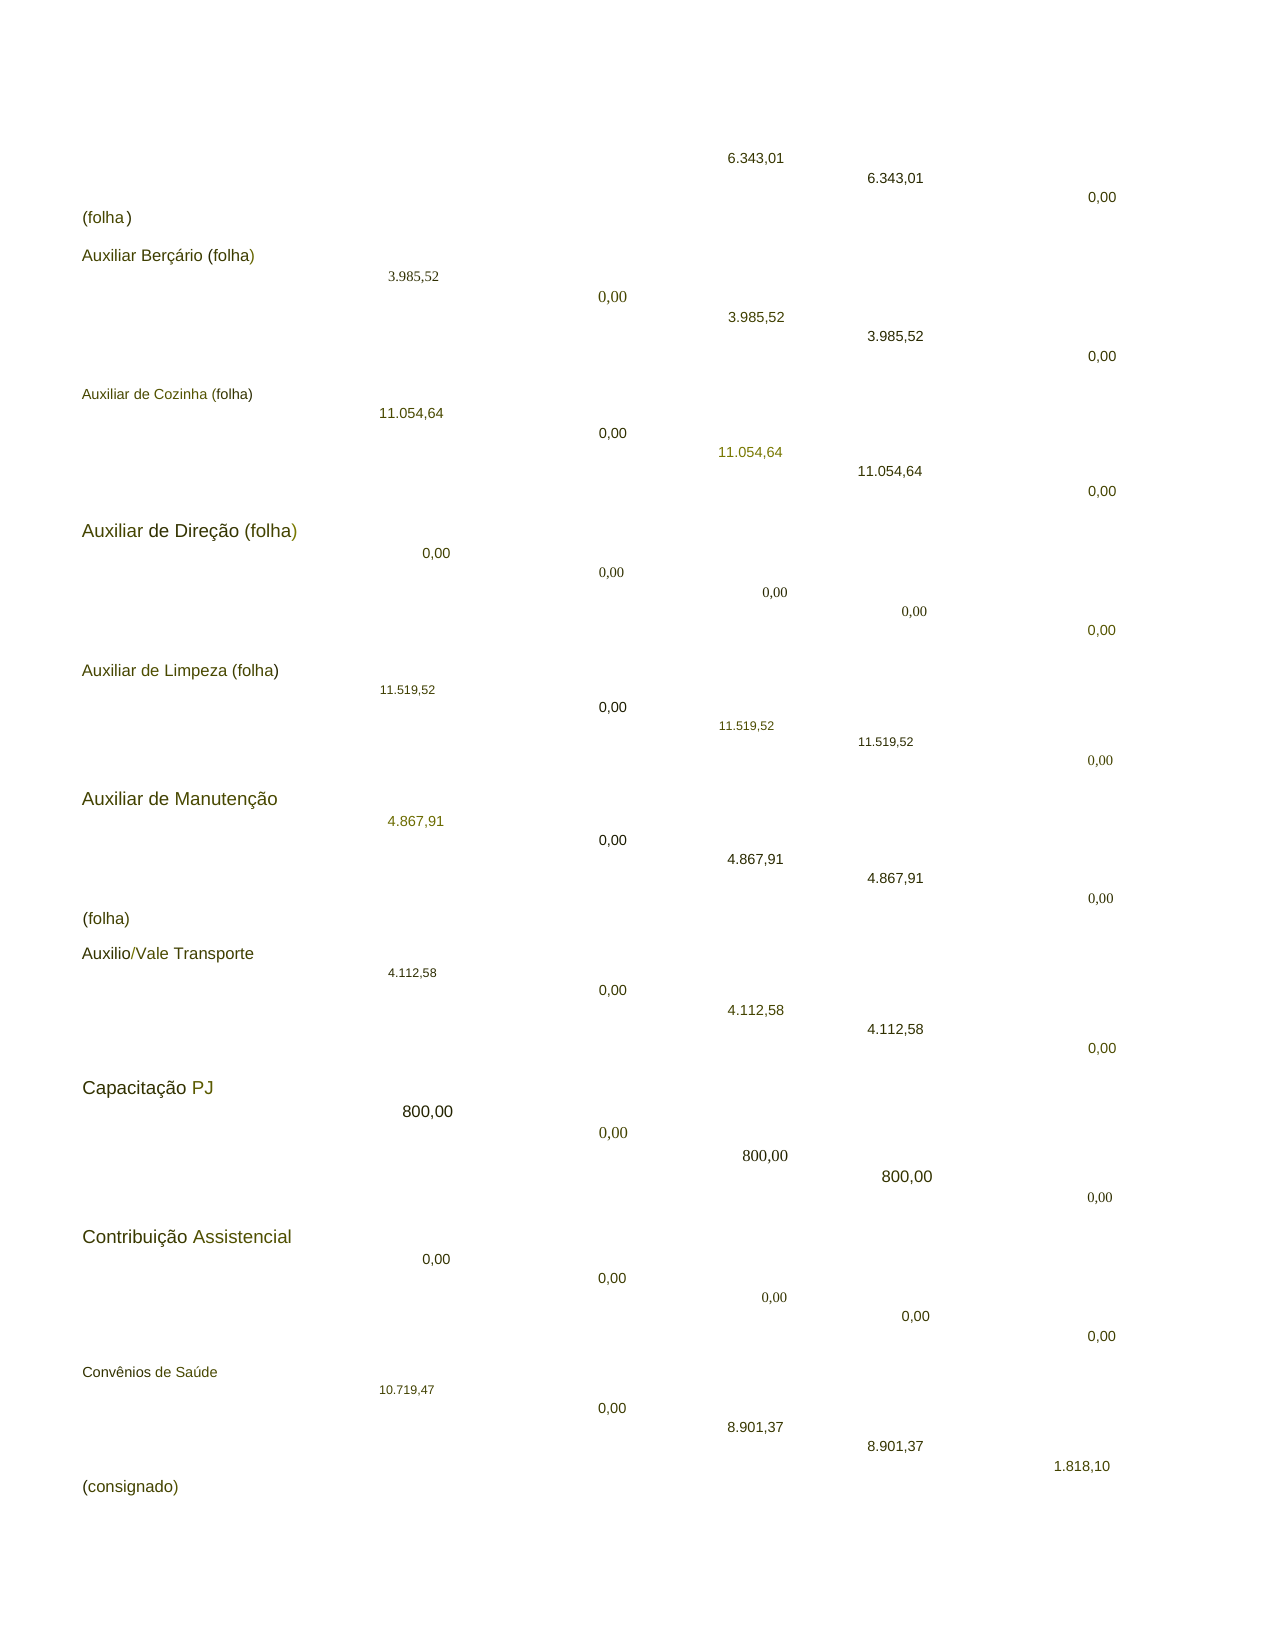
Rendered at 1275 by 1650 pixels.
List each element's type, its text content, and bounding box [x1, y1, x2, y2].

text 11.519,52 [718, 718, 867, 733]
text 6.343,01 [867, 169, 1005, 186]
text 800,00 [742, 1145, 867, 1164]
text 11.054,64 [718, 444, 868, 461]
text 0,00 [598, 424, 703, 441]
text 10.719,47 [379, 1383, 527, 1397]
text 11.054,64 [379, 405, 528, 422]
text 11.519,52 [858, 735, 1006, 749]
text 0,00 [422, 1250, 527, 1267]
text 8.901,37 [867, 1438, 1007, 1455]
text 0,00 [1088, 1040, 1192, 1057]
text (folha) [82, 909, 203, 928]
text 0,00 [598, 564, 703, 581]
text 11.054,64 [857, 463, 1007, 480]
text 0,00 [1088, 188, 1192, 205]
text 0,00 [598, 699, 703, 716]
text 0,00 [901, 603, 1007, 619]
text 6.343,01 [727, 150, 867, 167]
text 0,00 [598, 1399, 703, 1416]
text 0,00 [598, 982, 703, 999]
text 0,00 [598, 1123, 703, 1142]
text 0,00 [1087, 1189, 1192, 1206]
text Capacitação PJ [82, 1077, 267, 1098]
text 0,00 [598, 1269, 703, 1286]
text 4.112,58 [867, 1021, 1007, 1037]
text 3.985,52 [728, 309, 867, 325]
text Auxiliar de Limpeza (folha) [82, 661, 361, 680]
text 0,00 [762, 583, 867, 600]
text 4.112,58 [388, 966, 528, 980]
text 800,00 [881, 1167, 1007, 1186]
text 8.901,37 [727, 1419, 867, 1435]
text 4.867,91 [867, 870, 1005, 887]
text 0,00 [1088, 889, 1192, 906]
text 0,00 [1088, 482, 1192, 499]
text 0,00 [598, 287, 703, 306]
text 0,00 [901, 1308, 1006, 1325]
text Contribuição Assistencial [82, 1226, 346, 1247]
text 0,00 [598, 832, 703, 848]
text 0,00 [761, 1289, 867, 1306]
text 4.112,58 [727, 1001, 867, 1018]
text 4.867,91 [387, 812, 527, 829]
text (folha) [82, 208, 203, 228]
text Auxiliar de Direção (folha) [82, 520, 357, 542]
text 0,00 [1087, 751, 1193, 768]
text 3.985,52 [388, 267, 527, 284]
text (consignado) [82, 1476, 253, 1496]
text 0,00 [1087, 1327, 1192, 1344]
text 0,00 [422, 545, 528, 562]
text Convênios de Saúde [82, 1364, 311, 1380]
text 0,00 [1087, 622, 1192, 639]
text 4.867,91 [727, 851, 866, 868]
text Auxiliar de Cozinha (folha) [82, 386, 359, 403]
text 0,00 [1088, 347, 1191, 364]
text Auxiliar Berçário (folha) [82, 245, 336, 264]
text 800,00 [402, 1101, 527, 1121]
text Auxiliar de Manutenção [82, 787, 337, 809]
text 11.519,52 [379, 683, 527, 697]
text 3.985,52 [867, 328, 1006, 345]
text Auxilio/Vale Transporte [82, 943, 334, 963]
text 1.818,10 [1053, 1457, 1192, 1474]
